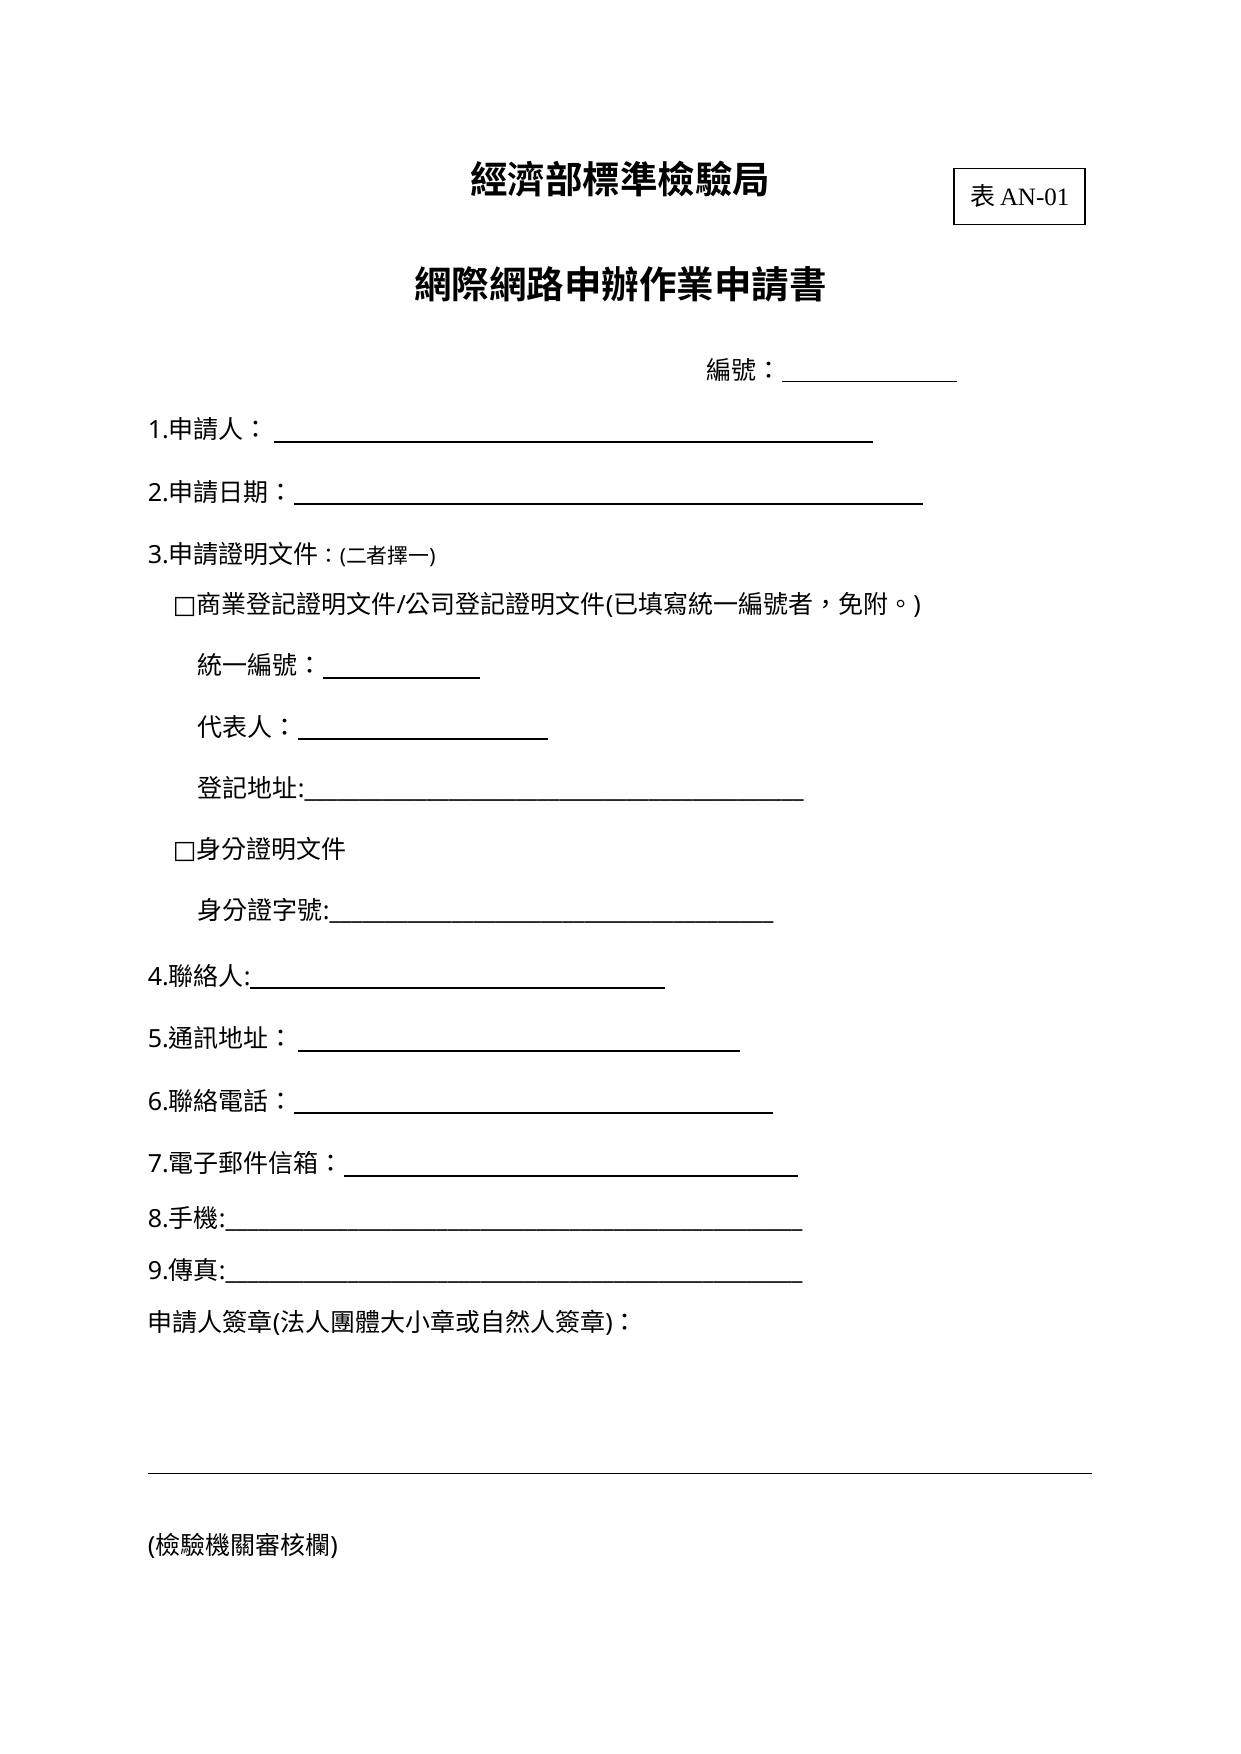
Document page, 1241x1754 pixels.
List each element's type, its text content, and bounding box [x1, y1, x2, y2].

text 5.通訊地址： [148, 1014, 1092, 1056]
text 6.聯絡電話： [148, 1077, 1092, 1119]
text 編號： [707, 350, 1070, 386]
text (檢驗機關審核欄) [148, 1525, 1092, 1561]
text 網際網路申辦作業申請書 [148, 255, 1092, 309]
text 表AN-01 [970, 176, 1069, 213]
text 登記地址:_____________________________________________ [148, 768, 1092, 804]
text 4.聯絡人: [148, 952, 1092, 994]
text 經濟部標準檢驗局 [148, 150, 1092, 204]
text □身分證明文件 [148, 829, 1092, 866]
text 1.申請人： [148, 405, 1092, 447]
text 2.申請日期： [148, 468, 1092, 509]
text 代表人： [148, 707, 1092, 743]
text 7.電子郵件信箱： [148, 1139, 1092, 1181]
text 申請人簽章(法人團體大小章或自然人簽章)： [148, 1306, 1092, 1337]
text 3.申請證明文件：(二者擇一) [148, 530, 1092, 572]
text 9.傳真:____________________________________________________ [148, 1254, 1092, 1285]
text 身分證字號:________________________________________ [148, 891, 1092, 927]
text □商業登記證明文件/公司登記證明文件(已填寫統一編號者，免附。) [148, 584, 1092, 621]
text 經濟部標準檢驗局 [955, 169, 1084, 224]
text 統一編號： [148, 646, 1092, 682]
text 8.手機:____________________________________________________ [148, 1202, 1092, 1233]
